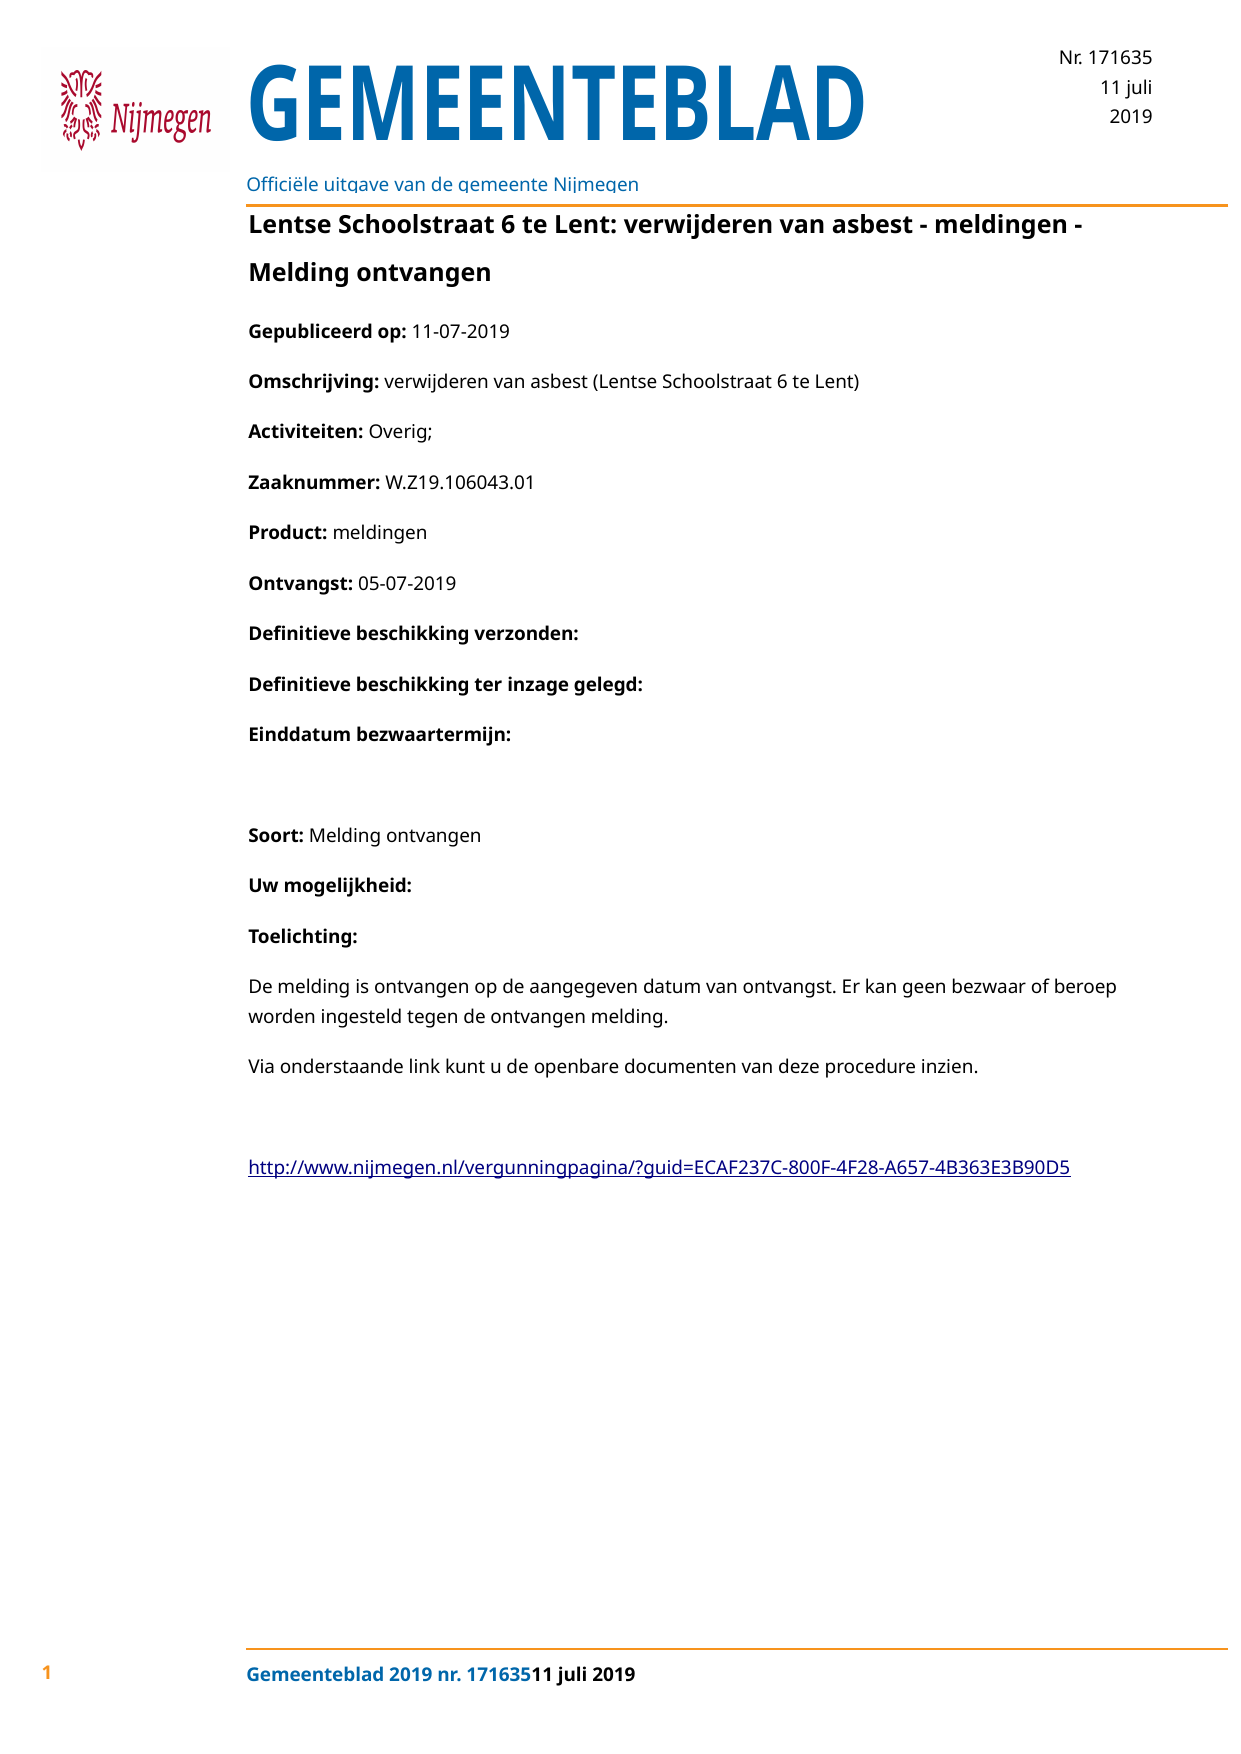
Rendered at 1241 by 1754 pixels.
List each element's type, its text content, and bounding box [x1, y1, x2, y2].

text Lentse Schoolstraat 6 te Lent: verwijderen van asbest - meldingen - Melding ontvangen [248, 207, 1152, 288]
text Via onderstaande link kunt u de openbare documenten van deze procedure inzien. [248, 1053, 1152, 1079]
text Soort: Melding ontvangen [248, 822, 1152, 848]
text Einddatum bezwaartermijn: [248, 721, 1152, 747]
text Zaaknummer: W.Z19.106043.01 [248, 469, 1152, 495]
text Definitieve beschikking verzonden: [248, 620, 1152, 646]
text Uw mogelijkheid: [248, 872, 1152, 898]
text Toelichting: [248, 923, 1152, 949]
picture [41, 47, 231, 172]
text Product: meldingen [248, 519, 1152, 545]
text Gepubliceerd op: 11-07-2019 [248, 318, 1152, 344]
text Omschrijving: verwijderen van asbest (Lentse Schoolstraat 6 te Lent) [248, 368, 1152, 394]
text Activiteiten: Overig; [248, 419, 1152, 444]
text http://www.nijmegen.nl/vergunningpagina/?guid=ECAF237C-800F-4F28-A657-4B363E3B90D5 [248, 1154, 1152, 1180]
text Definitieve beschikking ter inzage gelegd: [248, 671, 1152, 697]
text Ontvangst: 05-07-2019 [248, 570, 1152, 596]
text De melding is ontvangen op de aangegeven datum van ontvangst. Er kan geen bezwaar of beroep worden ingesteld tegen de ontvangen melding. [248, 973, 1152, 1029]
